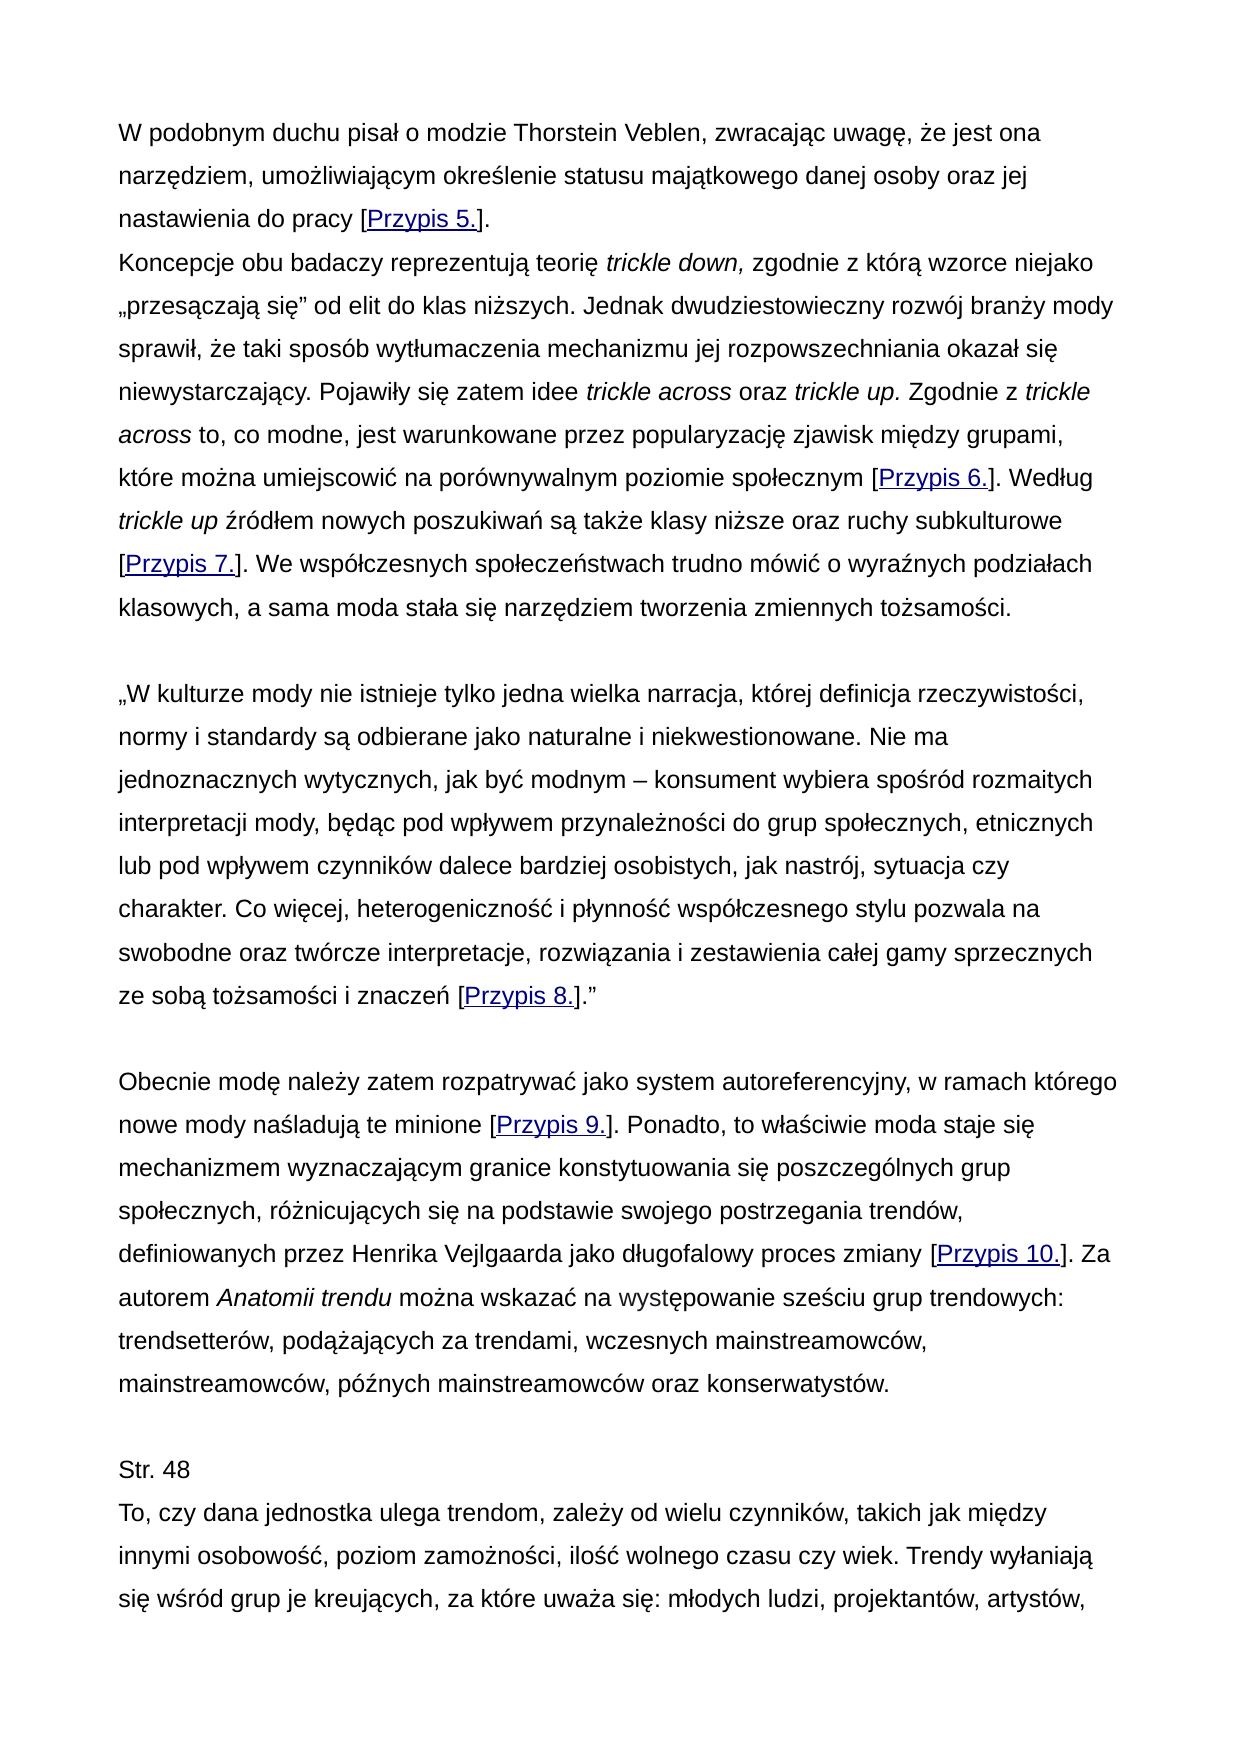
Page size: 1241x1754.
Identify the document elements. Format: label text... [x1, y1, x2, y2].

text „W kulturze mody nie istnieje tylko jedna wielka narracja, której definicja rzeczywistości, normy i standardy są odbierane jako naturalne i niekwestionowane. Nie ma jednoznacznych wytycznych, jak być modnym – konsument wybiera spośród rozmaitych interpretacji mody, będąc pod wpływem przynależności do grup społecznych, etnicznych lub pod wpływem czynników dalece bardziej osobistych, jak nastrój, sytuacja czy charakter. Co więcej, heterogeniczność i płynność współczesnego stylu pozwala na swobodne oraz twórcze interpretacje, rozwiązania i zestawienia całej gamy sprzecznych ze sobą tożsamości i znaczeń [Przypis 8.].” [118, 679, 1122, 1009]
text To, czy dana jednostka ulega trendom, zależy od wielu czynników, takich jak między innymi osobowość, poziom zamożności, ilość wolnego czasu czy wiek. Trendy wyłaniają się wśród grup je kreujących, za które uważa się: młodych ludzi, projektantów, artystów, [118, 1498, 1122, 1613]
text W podobnym duchu pisał o modzie Thorstein Veblen, zwracając uwagę, że jest ona narzędziem, umożliwiającym określenie statusu majątkowego danej osoby oraz jej nastawienia do pracy [Przypis 5.]. [118, 118, 1122, 233]
text Str. 48 [118, 1455, 1122, 1484]
text Koncepcje obu badaczy reprezentują teorię trickle down, zgodnie z którą wzorce niejako „przesączają się” od elit do klas niższych. Jednak dwudziestowieczny rozwój branży mody sprawił, że taki sposób wytłumaczenia mechanizmu jej rozpowszechniania okazał się niewystarczający. Pojawiły się zatem idee trickle across oraz trickle up. Zgodnie z trickle across to, co modne, jest warunkowane przez popularyzację zjawisk między grupami, które można umiejscowić na porównywalnym poziomie społecznym [Przypis 6.]. Według trickle up źródłem nowych poszukiwań są także klasy niższe oraz ruchy subkulturowe [Przypis 7.]. We współczesnych społeczeństwach trudno mówić o wyraźnych podziałach klasowych, a sama moda stała się narzędziem tworzenia zmiennych tożsamości. [118, 247, 1122, 621]
text Obecnie modę należy zatem rozpatrywać jako system autoreferencyjny, w ramach którego nowe mody naśladują te minione [Przypis 9.]. Ponadto, to właściwie moda staje się mechanizmem wyznaczającym granice konstytuowania się poszczególnych grup społecznych, różnicujących się na podstawie swojego postrzegania trendów, definiowanych przez Henrika Vejlgaarda jako długofalowy proces zmiany [Przypis 10.]. Za autorem Anatomii trendu można wskazać na występowanie sześciu grup trendowych: trendsetterów, podążających za trendami, wczesnych mainstreamowców, mainstreamowców, późnych mainstreamowców oraz konserwatystów. [118, 1067, 1122, 1397]
